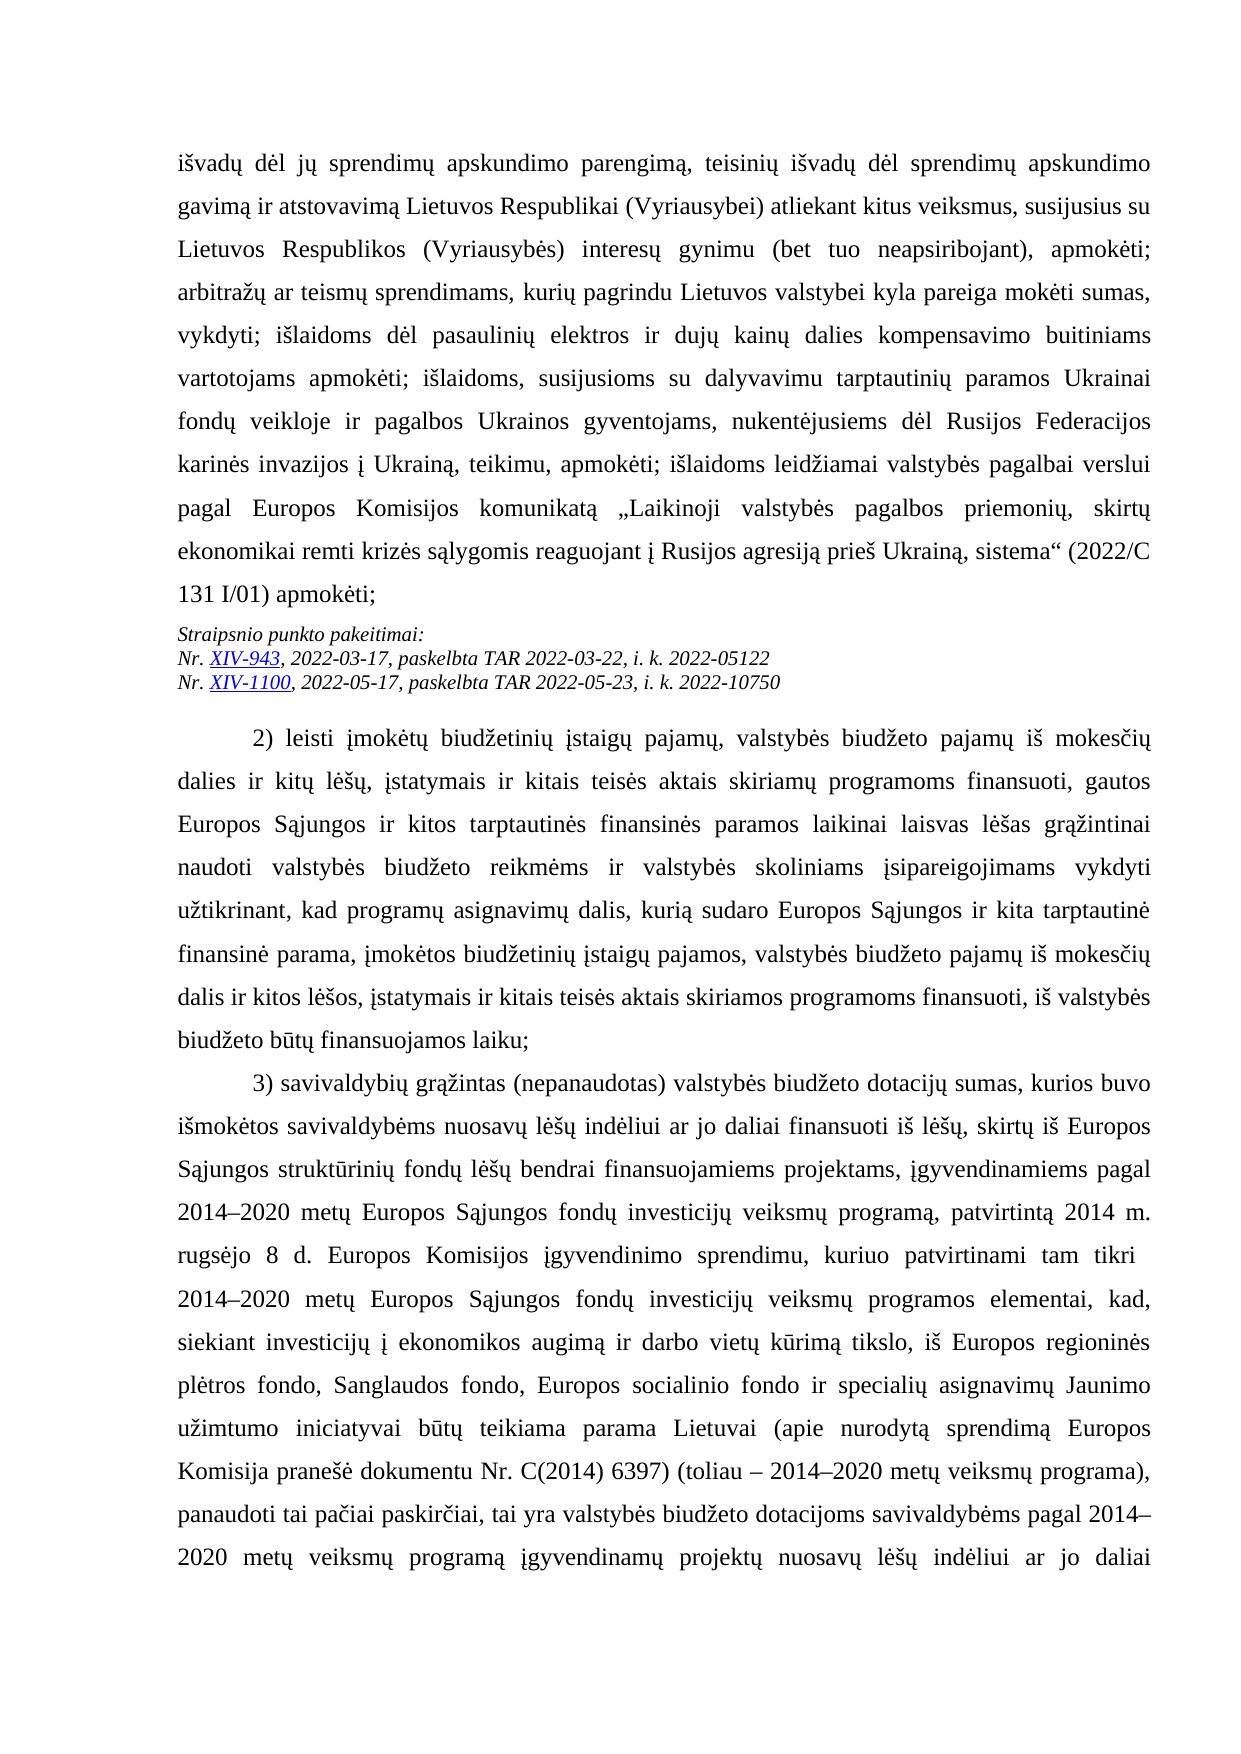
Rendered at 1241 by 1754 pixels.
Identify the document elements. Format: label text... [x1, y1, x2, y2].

text Nr. XIV-943, 2022-03-17, paskelbta TAR 2022-03-22, i. k. 2022-05122 [177, 646, 1152, 670]
text Straipsnio punkto pakeitimai: [177, 622, 1152, 646]
text 3) savivaldybių grąžintas (nepanaudotas) valstybės biudžeto dotacijų sumas, kurios buvo išmokėtos savivaldybėms nuosavų lėšų indėliui ar jo daliai finansuoti iš lėšų, skirtų iš Europos Sąjungos struktūrinių fondų lėšų bendrai finansuojamiems projektams, įgyvendinamiems pagal 2014–2020 metų Europos Sąjungos fondų investicijų veiksmų programą, patvirtintą 2014 m. rugsėjo 8 d. Europos Komisijos įgyvendinimo sprendimu, kuriuo patvirtinami tam tikri 2014–2020 metų Europos Sąjungos fondų investicijų veiksmų programos elementai, kad, siekiant investicijų į ekonomikos augimą ir darbo vietų kūrimą tikslo, iš Europos regioninės plėtros fondo, Sanglaudos fondo, Europos socialinio fondo ir specialių asignavimų Jaunimo užimtumo iniciatyvai būtų teikiama parama Lietuvai (apie nurodytą sprendimą Europos Komisija pranešė dokumentu Nr. C(2014) 6397) (toliau – 2014–2020 metų veiksmų programa), panaudoti tai pačiai paskirčiai, tai yra valstybės biudžeto dotacijoms savivaldybėms pagal 2014–2020 metų veiksmų programą įgyvendinamų projektų nuosavų lėšų indėliui ar jo daliai [177, 1068, 1152, 1571]
text išvadų dėl jų sprendimų apskundimo parengimą, teisinių išvadų dėl sprendimų apskundimo gavimą ir atstovavimą Lietuvos Respublikai (Vyriausybei) atliekant kitus veiksmus, susijusius su Lietuvos Respublikos (Vyriausybės) interesų gynimu (bet tuo neapsiribojant), apmokėti; arbitražų ar teismų sprendimams, kurių pagrindu Lietuvos valstybei kyla pareiga mokėti sumas, vykdyti; išlaidoms dėl pasaulinių elektros ir dujų kainų dalies kompensavimo buitiniams vartotojams apmokėti; išlaidoms, susijusioms su dalyvavimu tarptautinių paramos Ukrainai fondų veikloje ir pagalbos Ukrainos gyventojams, nukentėjusiems dėl Rusijos Federacijos karinės invazijos į Ukrainą, teikimu, apmokėti; išlaidoms leidžiamai valstybės pagalbai verslui pagal Europos Komisijos komunikatą „Laikinoji valstybės pagalbos priemonių, skirtų ekonomikai remti krizės sąlygomis reaguojant į Rusijos agresiją prieš Ukrainą, sistema“ (2022/C 131 I/01) apmokėti; [177, 148, 1152, 608]
text 2) leisti įmokėtų biudžetinių įstaigų pajamų, valstybės biudžeto pajamų iš mokesčių dalies ir kitų lėšų, įstatymais ir kitais teisės aktais skiriamų programoms finansuoti, gautos Europos Sąjungos ir kitos tarptautinės finansinės paramos laikinai laisvas lėšas grąžintinai naudoti valstybės biudžeto reikmėms ir valstybės skoliniams įsipareigojimams vykdyti užtikrinant, kad programų asignavimų dalis, kurią sudaro Europos Sąjungos ir kita tarptautinė finansinė parama, įmokėtos biudžetinių įstaigų pajamos, valstybės biudžeto pajamų iš mokesčių dalis ir kitos lėšos, įstatymais ir kitais teisės aktais skiriamos programoms finansuoti, iš valstybės biudžeto būtų finansuojamos laiku; [177, 723, 1152, 1054]
text Nr. XIV-1100, 2022-05-17, paskelbta TAR 2022-05-23, i. k. 2022-10750 [177, 670, 1152, 694]
